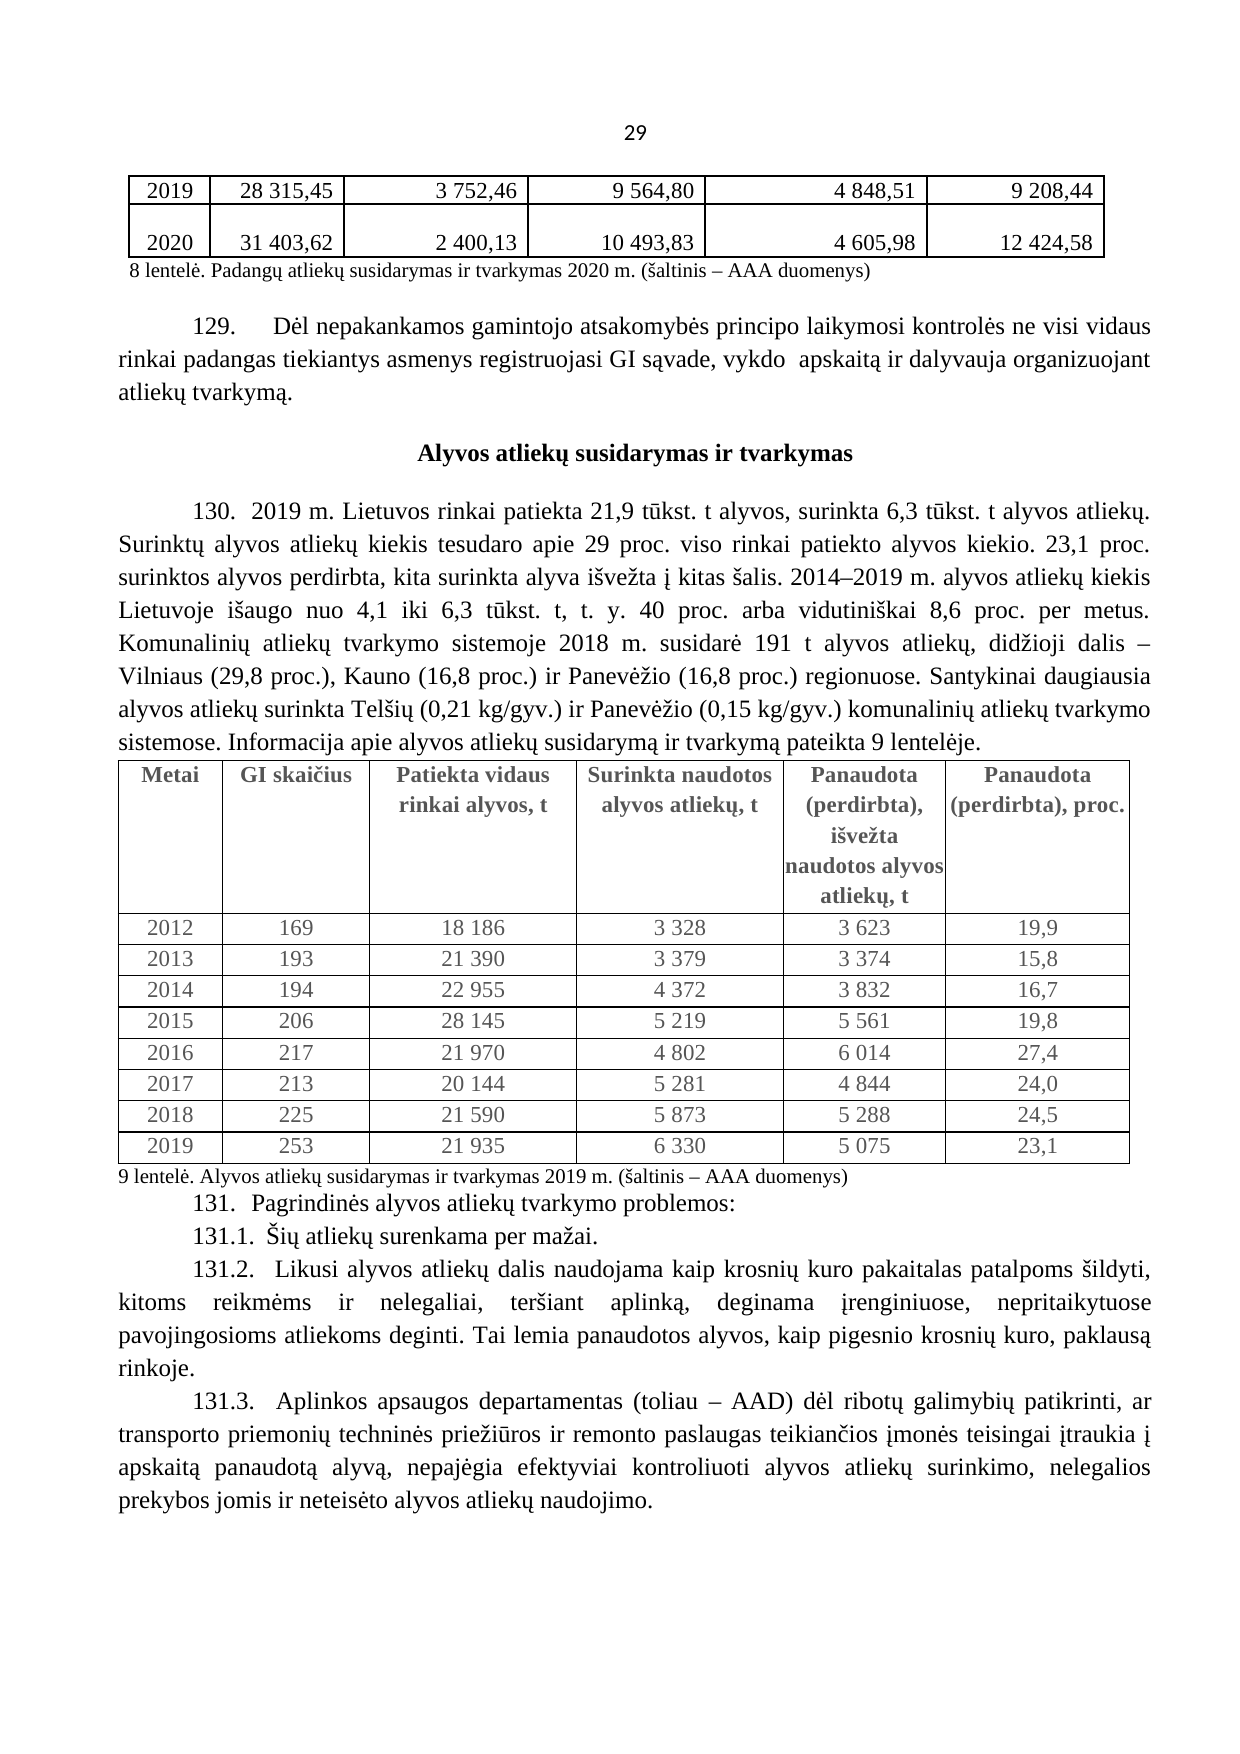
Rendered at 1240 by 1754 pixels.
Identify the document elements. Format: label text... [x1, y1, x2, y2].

table_cell 23,1 [946, 1133, 1129, 1163]
table_cell 24,0 [946, 1070, 1129, 1100]
text 9 lentelė. Alyvos atliekų susidarymas ir tvarkymas 2019 m. (šaltinis – AAA duomenys) [118, 1164, 1152, 1188]
table_cell 6 330 [577, 1133, 783, 1163]
table_cell 21 590 [370, 1101, 576, 1131]
table_header Panaudota (perdirbta), proc. [946, 761, 1129, 913]
table_cell 2020 [130, 205, 209, 256]
table_cell 4 372 [577, 976, 783, 1006]
table_cell 24,5 [946, 1101, 1129, 1131]
table_cell 5 075 [784, 1133, 945, 1163]
table_cell 2015 [119, 1008, 222, 1038]
table_cell 4 802 [577, 1039, 783, 1069]
table_cell 169 [223, 914, 369, 944]
table_cell 6 014 [784, 1039, 945, 1069]
table_cell 2012 [119, 914, 222, 944]
table_cell 2019 [119, 1133, 222, 1163]
table_cell 31 403,62 [211, 205, 343, 256]
table_cell 12 424,58 [928, 205, 1103, 256]
table_cell 194 [223, 976, 369, 1006]
table_cell 2014 [119, 976, 222, 1006]
text 131. Pagrindinės alyvos atliekų tvarkymo problemos: [118, 1188, 1152, 1217]
table_cell 3 752,46 [345, 177, 527, 203]
table_cell 27,4 [946, 1039, 1129, 1069]
table_cell 19,9 [946, 914, 1129, 944]
table_cell 15,8 [946, 945, 1129, 975]
text 131.2. Likusi alyvos atliekų dalis naudojama kaip krosnių kuro pakaitalas patalpoms šildyti, kitoms reikmėms ir nelegaliai, teršiant aplinką, deginama įrenginiuose, nepritaikytuose pavojingosioms atliekoms deginti. Tai lemia panaudotos alyvos, kaip pigesnio krosnių kuro, paklausą rinkoje. [118, 1254, 1152, 1382]
table_cell 28 315,45 [211, 177, 343, 203]
table_cell 2017 [119, 1070, 222, 1100]
table_cell 253 [223, 1133, 369, 1163]
table_cell 22 955 [370, 976, 576, 1006]
table_cell 3 832 [784, 976, 945, 1006]
table_cell 5 561 [784, 1008, 945, 1038]
table_cell 5 288 [784, 1101, 945, 1131]
table_cell 3 623 [784, 914, 945, 944]
table_cell 213 [223, 1070, 369, 1100]
table_cell 3 379 [577, 945, 783, 975]
table_cell 21 390 [370, 945, 576, 975]
table_cell 10 493,83 [529, 205, 704, 256]
table_cell 225 [223, 1101, 369, 1131]
table_cell 18 186 [370, 914, 576, 944]
text 129. Dėl nepakankamos gamintojo atsakomybės principo laikymosi kontrolės ne visi vidaus rinkai padangas tiekiantys asmenys registruojasi GI sąvade, vykdo apskaitą ir dalyvauja organizuojant atliekų tvarkymą. [118, 311, 1152, 406]
table_cell 3 374 [784, 945, 945, 975]
table_cell 4 605,98 [706, 205, 926, 256]
table_cell 206 [223, 1008, 369, 1038]
table_cell 4 848,51 [706, 177, 926, 203]
text Alyvos atliekų susidarymas ir tvarkymas [118, 438, 1152, 467]
table_cell 2 400,13 [345, 205, 527, 256]
table_cell 2018 [119, 1101, 222, 1131]
table_header Panaudota (perdirbta), išvežta naudotos alyvos atliekų, t [784, 761, 945, 913]
text 130. 2019 m. Lietuvos rinkai patiekta 21,9 tūkst. t alyvos, surinkta 6,3 tūkst. t alyvos atliekų. Surinktų alyvos atliekų kiekis tesudaro apie 29 proc. viso rinkai patiekto alyvos kiekio. 23,1 proc. surinktos alyvos perdirbta, kita surinkta alyva išvežta į kitas šalis. 2014–2019 m. alyvos atliekų kiekis Lietuvoje išaugo nuo 4,1 iki 6,3 tūkst. t, t. y. 40 proc. arba vidutiniškai 8,6 proc. per metus. Komunalinių atliekų tvarkymo sistemoje 2018 m. susidarė 191 t alyvos atliekų, didžioji dalis – Vilniaus (29,8 proc.), Kauno (16,8 proc.) ir Panevėžio (16,8 proc.) regionuose. Santykinai daugiausia alyvos atliekų surinkta Telšių (0,21 kg/gyv.) ir Panevėžio (0,15 kg/gyv.) komunalinių atliekų tvarkymo sistemose. Informacija apie alyvos atliekų susidarymą ir tvarkymą pateikta 9 lentelėje. [118, 496, 1152, 756]
table_cell 9 564,80 [529, 177, 704, 203]
table_cell 5 219 [577, 1008, 783, 1038]
table_cell 28 145 [370, 1008, 576, 1038]
table_cell 19,8 [946, 1008, 1129, 1038]
text 131.3. Aplinkos apsaugos departamentas (toliau – AAD) dėl ribotų galimybių patikrinti, ar transporto priemonių techninės priežiūros ir remonto paslaugas teikiančios įmonės teisingai įtraukia į apskaitą panaudotą alyvą, nepajėgia efektyviai kontroliuoti alyvos atliekų surinkimo, nelegalios prekybos jomis ir neteisėto alyvos atliekų naudojimo. [118, 1386, 1152, 1514]
text 8 lentelė. Padangų atliekų susidarymas ir tvarkymas 2020 m. (šaltinis – AAA duomenys) [118, 258, 1152, 282]
table_cell 4 844 [784, 1070, 945, 1100]
table_cell 3 328 [577, 914, 783, 944]
table_cell 2013 [119, 945, 222, 975]
table_cell 21 970 [370, 1039, 576, 1069]
table_cell 21 935 [370, 1133, 576, 1163]
table_cell 20 144 [370, 1070, 576, 1100]
table_cell 9 208,44 [928, 177, 1103, 203]
table_header Patiekta vidaus rinkai alyvos, t [370, 761, 576, 913]
table_header GI skaičius [223, 761, 369, 913]
table_cell 5 873 [577, 1101, 783, 1131]
text 131.1. Šių atliekų surenkama per mažai. [118, 1221, 1152, 1249]
table_header Surinkta naudotos alyvos atliekų, t [577, 761, 783, 913]
table_cell 193 [223, 945, 369, 975]
table_header Metai [119, 761, 222, 913]
table_cell 2016 [119, 1039, 222, 1069]
table_cell 5 281 [577, 1070, 783, 1100]
table_cell 217 [223, 1039, 369, 1069]
table_cell 16,7 [946, 976, 1129, 1006]
table_cell 2019 [130, 177, 209, 203]
